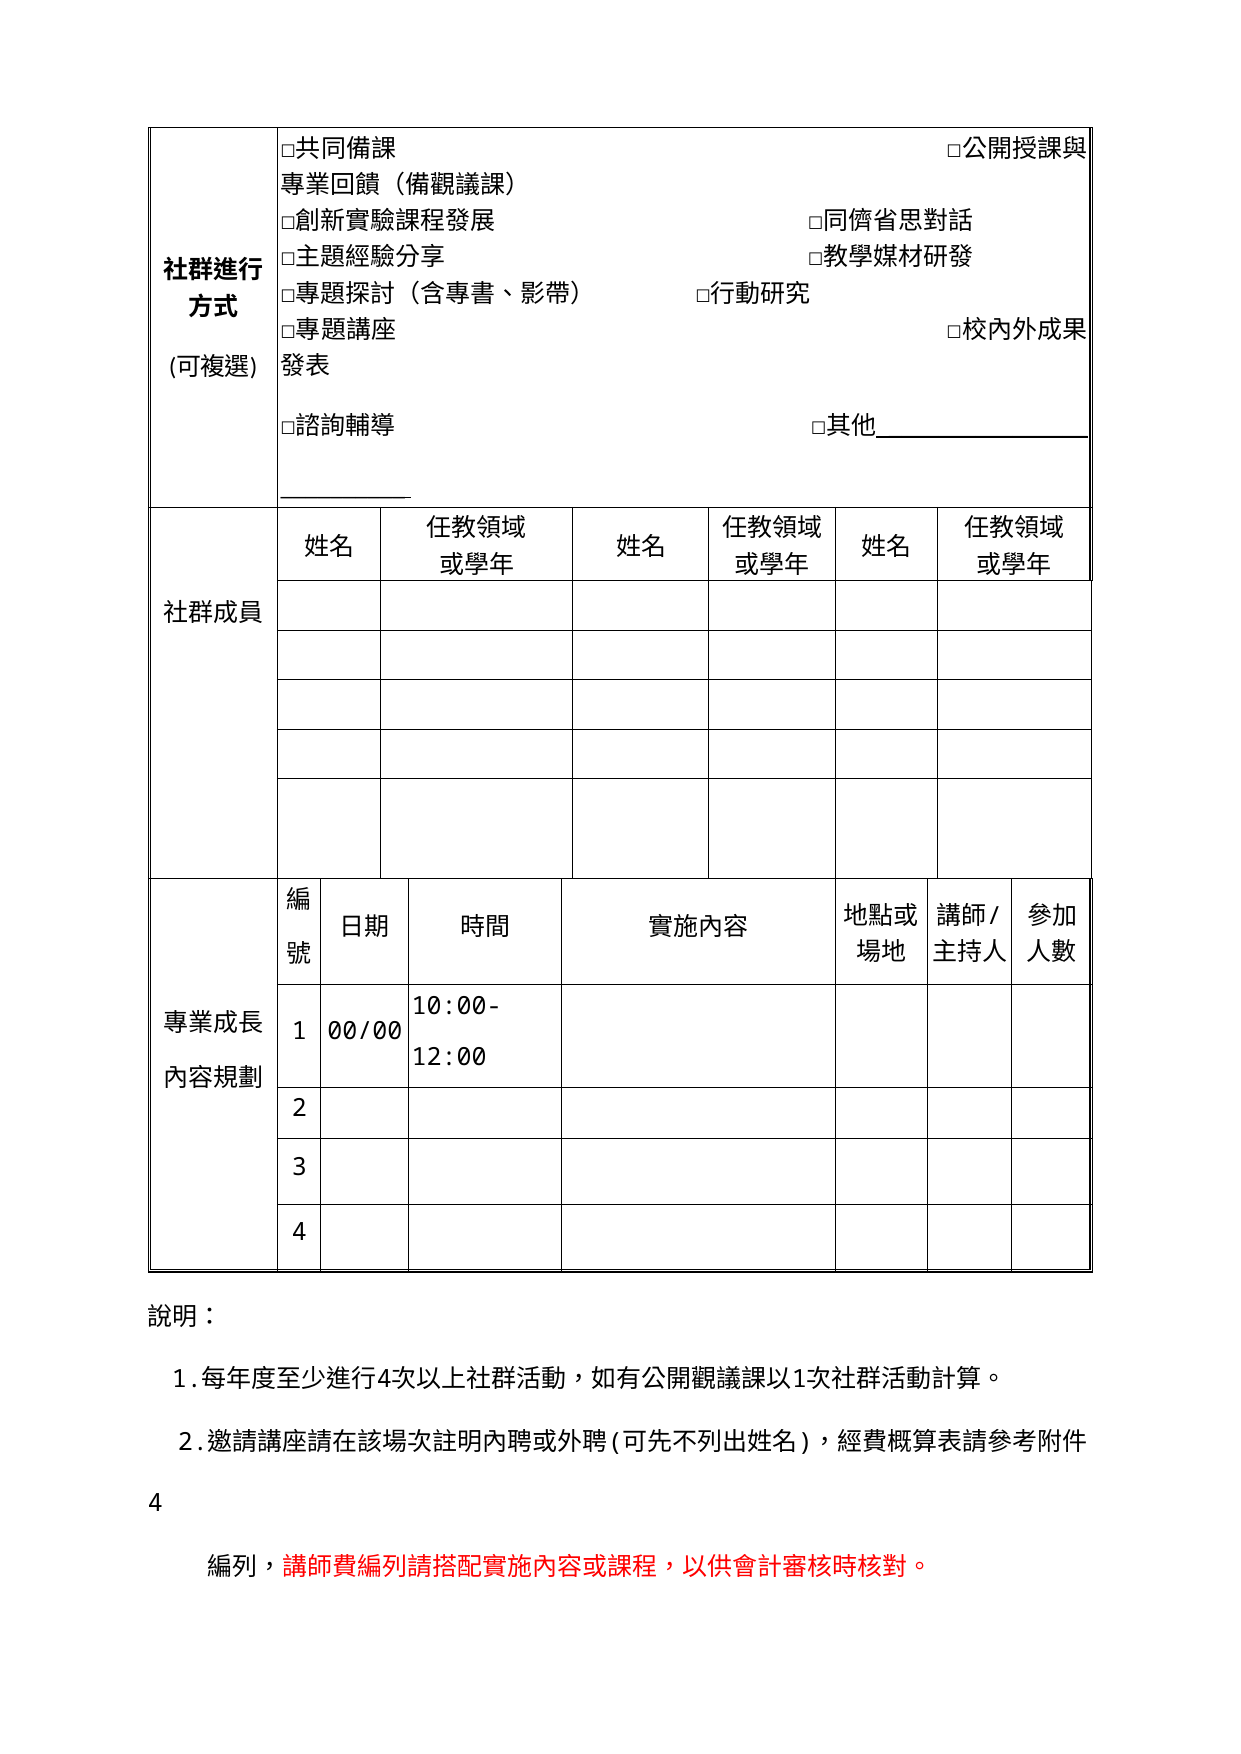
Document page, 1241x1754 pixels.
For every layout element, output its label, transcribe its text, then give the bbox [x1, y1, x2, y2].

table_cell 1 [278, 985, 320, 1087]
table_cell 姓名 [278, 508, 380, 580]
table_cell 社群進行 方式 (可複選) [151, 128, 277, 507]
table_cell [928, 1205, 1011, 1269]
table_cell [278, 680, 380, 728]
table_cell [381, 581, 572, 630]
table_cell [709, 779, 835, 878]
table_cell [836, 631, 937, 679]
table_cell 姓名 [836, 508, 937, 580]
table_cell [381, 631, 572, 679]
table_cell [573, 581, 708, 630]
table_cell [562, 1205, 835, 1269]
table_cell [381, 779, 572, 878]
table_cell [709, 581, 835, 630]
table_cell 社群成員 [151, 508, 277, 728]
table_cell [573, 680, 708, 728]
table_cell [928, 985, 1011, 1087]
table_cell [381, 730, 572, 778]
text 2.邀請講座請在該場次註明內聘或外聘(可先不列出姓名)，經費概算表請參考附件4 [148, 1397, 1092, 1522]
table_cell 任教領域 或學年 [381, 508, 572, 580]
table_cell [836, 680, 937, 728]
table_cell [938, 581, 1091, 630]
table_cell [278, 730, 380, 778]
table_cell 姓名 [573, 508, 708, 580]
table_cell 編號 [278, 879, 320, 984]
table_cell [709, 631, 835, 679]
table_cell 4 [278, 1205, 320, 1269]
table_cell [836, 985, 927, 1087]
table_cell [928, 1088, 1011, 1138]
table_cell [938, 631, 1091, 679]
table_cell [1012, 1088, 1089, 1138]
table_cell 地點或場地 [836, 879, 927, 984]
table_cell [562, 1139, 835, 1204]
table_cell 10:00-12:00 [409, 985, 561, 1087]
table_cell 任教領域 或學年 [709, 508, 835, 580]
table_cell [836, 730, 937, 778]
table_cell [836, 1139, 927, 1204]
text 編列，講師費編列請搭配實施內容或課程，以供會計審核時核對。 [148, 1522, 1092, 1585]
table_cell 00/00 [321, 985, 408, 1087]
table_cell [562, 1088, 835, 1138]
table_cell 任教領域 或學年 [938, 508, 1089, 580]
table_cell [836, 1088, 927, 1138]
table_cell 參加 人數 [1012, 879, 1089, 984]
table_cell [151, 778, 277, 878]
table_cell ☐共同備課 ☐公開授課與專業回饋（備觀議課） ☐創新實驗課程發展 ☐同儕省思對話 ☐主題經驗分享 ☐教學媒材研發 ☐專題探討（含專書、影帶） ☐行動研究 ☐專題講座 ☐校內外成果發表 ☐諮詢輔導 ☐其他 __________________________ [278, 128, 1089, 507]
table_cell [409, 1088, 561, 1138]
table_cell [278, 631, 380, 679]
table_cell [836, 1205, 927, 1269]
table_cell [278, 581, 380, 630]
table_cell [381, 680, 572, 728]
table_cell [1012, 1139, 1089, 1204]
table_cell [928, 1139, 1011, 1204]
table_cell [278, 779, 380, 878]
table_cell 3 [278, 1139, 320, 1204]
table_cell [573, 779, 708, 878]
table_cell [562, 985, 835, 1087]
table_cell [709, 680, 835, 728]
text 說明： [148, 1273, 1092, 1335]
table_cell [938, 730, 1091, 778]
table_cell 時間 [409, 879, 561, 984]
table_cell [321, 1088, 408, 1138]
table_cell [709, 730, 835, 778]
table_cell 實施內容 [562, 879, 835, 984]
table_cell [938, 680, 1091, 728]
table_cell [836, 581, 937, 630]
table_cell 專業成長 內容規劃 [151, 879, 277, 1269]
table_cell [321, 1205, 408, 1269]
table_cell 2 [278, 1088, 320, 1138]
table_cell [573, 631, 708, 679]
table_cell [321, 1139, 408, 1204]
table_cell [573, 730, 708, 778]
text 1.每年度至少進行4次以上社群活動，如有公開觀議課以1次社群活動計算。 [172, 1335, 1092, 1397]
table_cell [836, 779, 937, 878]
table_cell [1012, 985, 1089, 1087]
table_cell [1012, 1205, 1089, 1269]
table_cell [409, 1205, 561, 1269]
table_cell 日期 [321, 879, 408, 984]
table_cell [151, 729, 277, 778]
table_cell [938, 779, 1091, 878]
table_cell [409, 1139, 561, 1204]
table_cell 講師/ 主持人 [928, 879, 1011, 984]
